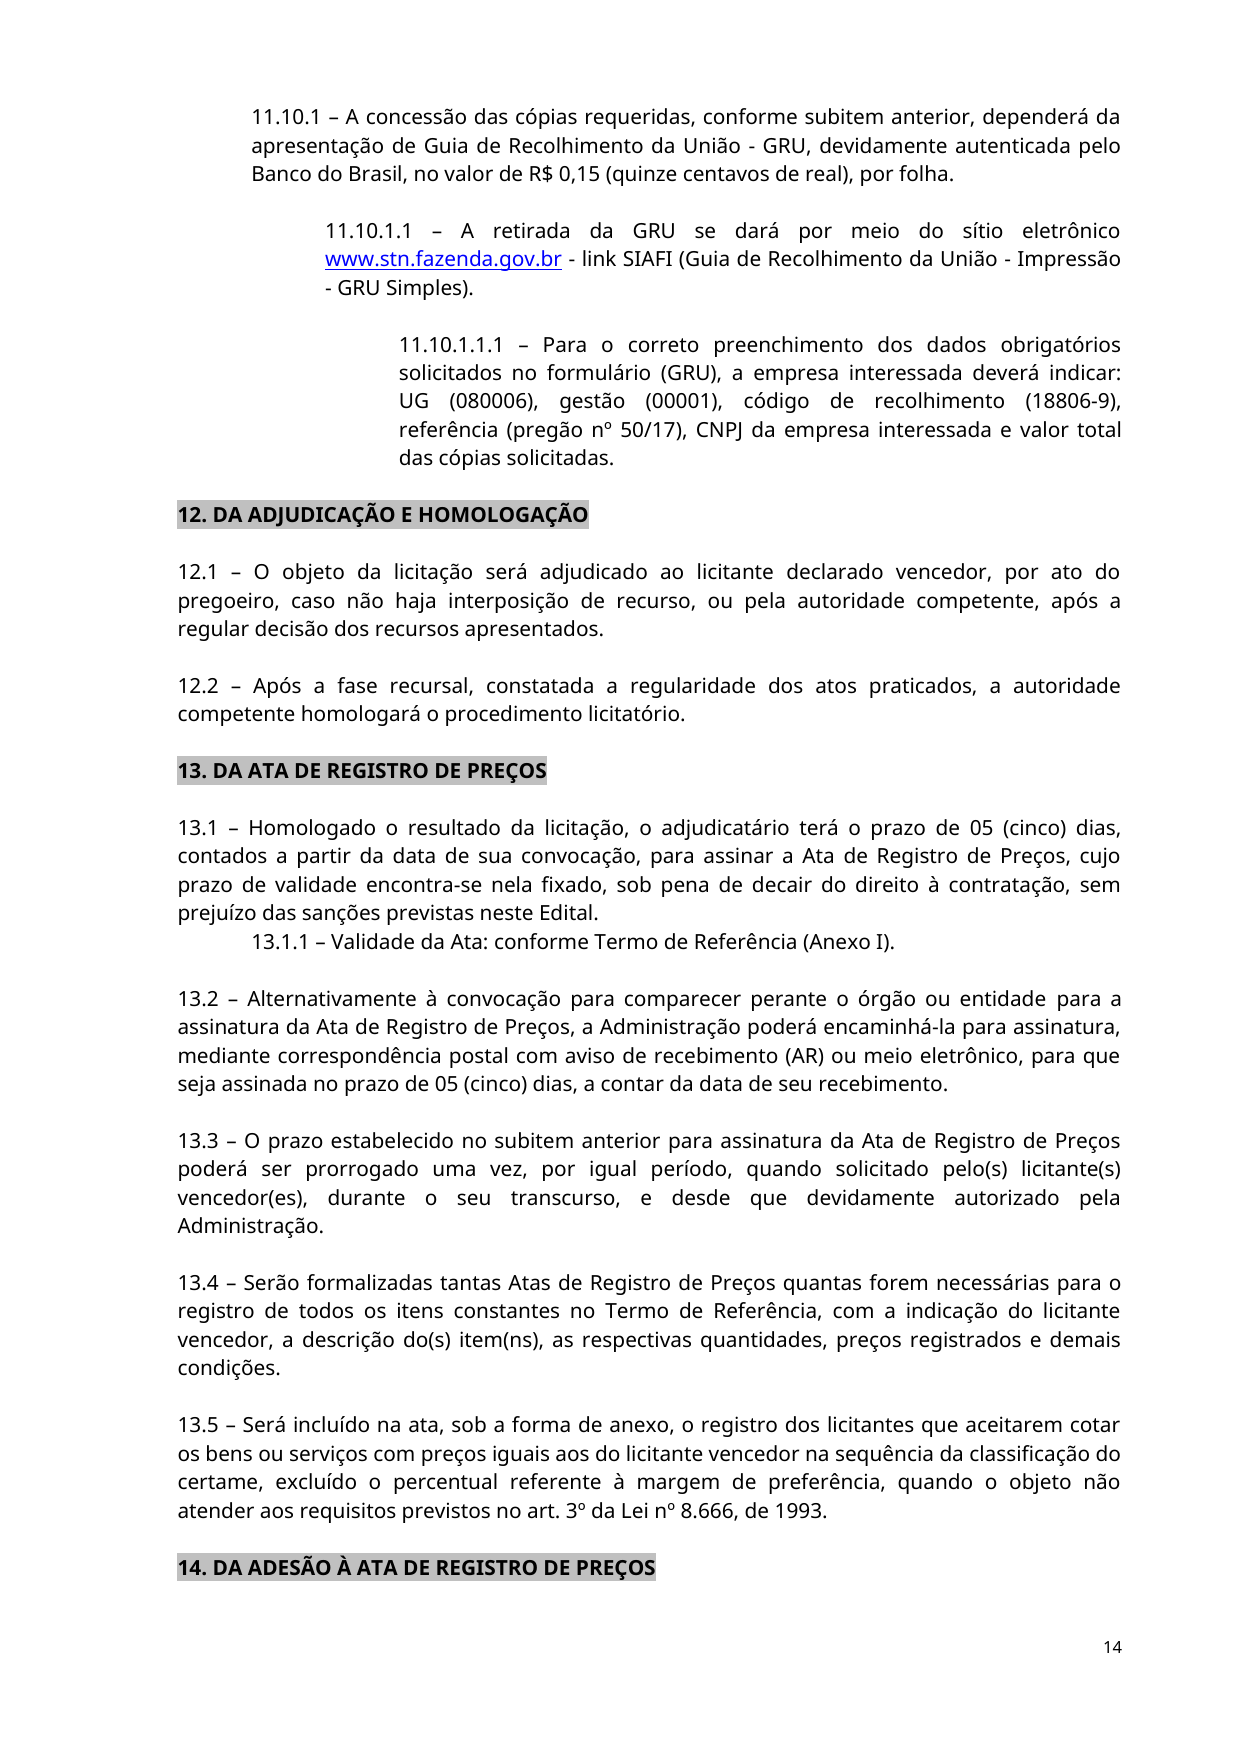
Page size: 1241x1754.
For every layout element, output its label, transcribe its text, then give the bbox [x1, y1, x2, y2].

text 11.10.1 – A concessão das cópias requeridas, conforme subitem anterior, dependerá da apresentação de Guia de Recolhimento da União - GRU, devidamente autenticada pelo Banco do Brasil, no valor de R$ 0,15 (quinze centavos de real), por folha. [251, 102, 1122, 188]
text 13.4 – Serão formalizadas tantas Atas de Registro de Preços quantas forem necessárias para o registro de todos os itens constantes no Termo de Referência, com a indicação do licitante vencedor, a descrição do(s) item(ns), as respectivas quantidades, preços registrados e demais condições. [177, 1268, 1122, 1382]
text 13.5 – Será incluído na ata, sob a forma de anexo, o registro dos licitantes que aceitarem cotar os bens ou serviços com preços iguais aos do licitante vencedor na sequência da classificação do certame, excluído o percentual referente à margem de preferência, quando o objeto não atender aos requisitos previstos no art. 3º da Lei nº 8.666, de 1993. [177, 1410, 1122, 1524]
text 12.1 – O objeto da licitação será adjudicado ao licitante declarado vencedor, por ato do pregoeiro, caso não haja interposição de recurso, ou pela autoridade competente, após a regular decisão dos recursos apresentados. [177, 557, 1122, 643]
text 13.2 – Alternativamente à convocação para comparecer perante o órgão ou entidade para a assinatura da Ata de Registro de Preços, a Administração poderá encaminhá-la para assinatura, mediante correspondência postal com aviso de recebimento (AR) ou meio eletrônico, para que seja assinada no prazo de 05 (cinco) dias, a contar da data de seu recebimento. [177, 984, 1122, 1098]
text 12.2 – Após a fase recursal, constatada a regularidade dos atos praticados, a autoridade competente homologará o procedimento licitatório. [177, 671, 1122, 728]
text 14. DA ADESÃO À ATA DE REGISTRO DE PREÇOS [177, 1553, 1122, 1581]
text 11.10.1.1.1 – Para o correto preenchimento dos dados obrigatórios solicitados no formulário (GRU), a empresa interessada deverá indicar: UG (080006), gestão (00001), código de recolhimento (18806-9), referência (pregão nº 50/17), CNPJ da empresa interessada e valor total das cópias solicitadas. [399, 330, 1122, 472]
text 13. DA ATA DE REGISTRO DE PREÇOS [177, 756, 1122, 785]
text 12. DA ADJUDICAÇÃO E HOMOLOGAÇÃO [177, 500, 1122, 529]
text 13.1 – Homologado o resultado da licitação, o adjudicatário terá o prazo de 05 (cinco) dias, contados a partir da data de sua convocação, para assinar a Ata de Registro de Preços, cujo prazo de validade encontra-se nela fixado, sob pena de decair do direito à contratação, sem prejuízo das sanções previstas neste Edital. [177, 813, 1122, 927]
text 11.10.1.1 – A retirada da GRU se dará por meio do sítio eletrônico www.stn.fazenda.gov.br - link SIAFI (Guia de Recolhimento da União - Impressão - GRU Simples). [325, 216, 1122, 301]
text 13.3 – O prazo estabelecido no subitem anterior para assinatura da Ata de Registro de Preços poderá ser prorrogado uma vez, por igual período, quando solicitado pelo(s) licitante(s) vencedor(es), durante o seu transcurso, e desde que devidamente autorizado pela Administração. [177, 1126, 1122, 1240]
text 13.1.1 – Validade da Ata: conforme Termo de Referência (Anexo I). [251, 927, 1122, 955]
